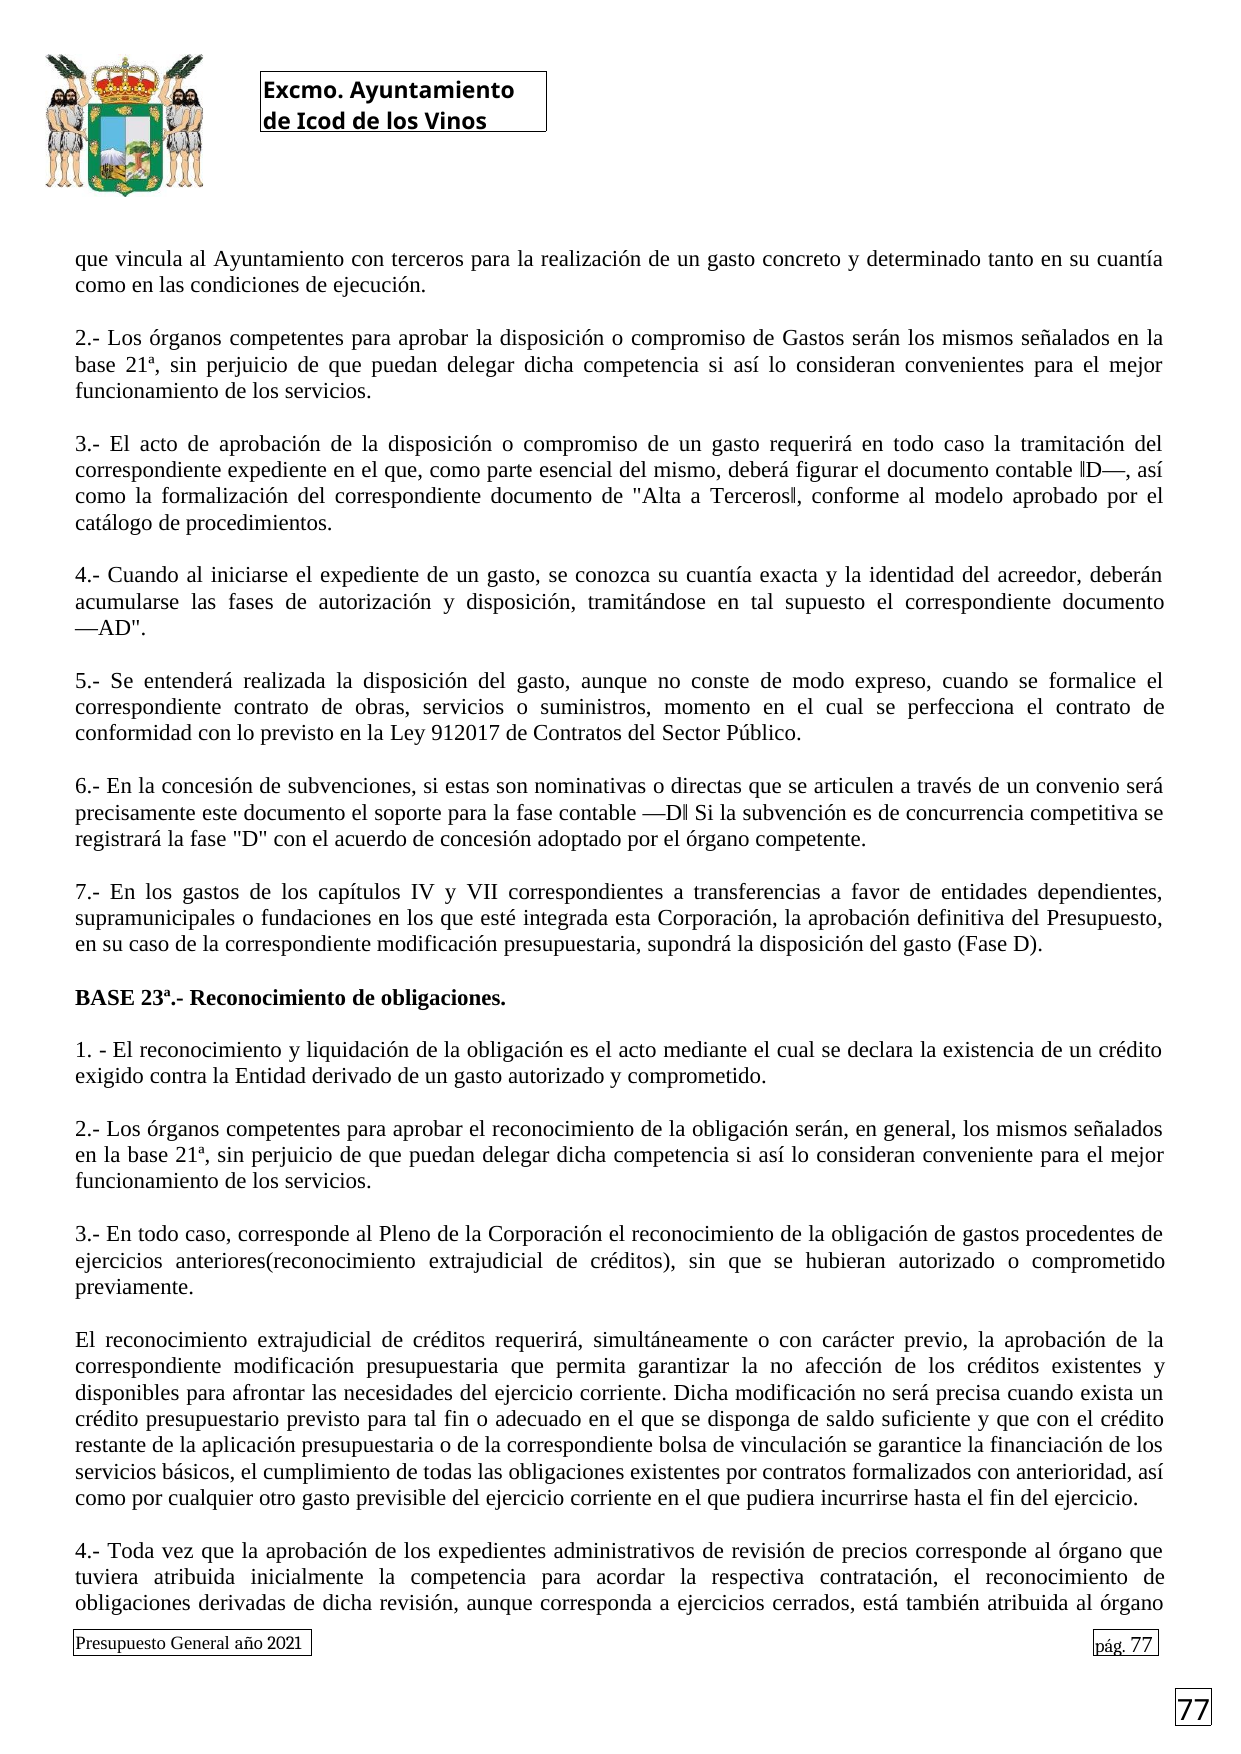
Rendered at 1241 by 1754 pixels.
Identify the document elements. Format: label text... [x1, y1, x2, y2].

text 2.- Los órganos competentes para aprobar el reconocimiento de la obligación serán, en general, los mismos señalados en la base 21ª, sin perjuicio de que puedan delegar dicha competencia si así lo consideran conveniente para el mejor funcionamiento de los servicios. [75, 1115, 1166, 1194]
text 3.- En todo caso, corresponde al Pleno de la Corporación el reconocimiento de la obligación de gastos procedentes de ejercicios anteriores(reconocimiento extrajudicial de créditos), sin que se hubieran autorizado o comprometido previamente. [75, 1220, 1165, 1299]
text 2.- Los órganos competentes para aprobar la disposición o compromiso de Gastos serán los mismos señalados en la base 21ª, sin perjuicio de que puedan delegar dicha competencia si así lo consideran convenientes para el mejor funcionamiento de los servicios. [75, 324, 1166, 403]
text que vincula al Ayuntamiento con terceros para la realización de un gasto concreto y determinado tanto en su cuantía como en las condiciones de ejecución. [75, 245, 1165, 298]
text 6.- En la concesión de subvenciones, si estas son nominativas o directas que se articulen a través de un convenio será precisamente este documento el soporte para la fase contable ―D‖ Si la subvención es de concurrencia competitiva se registrará la fase "D" con el acuerdo de concesión adoptado por el órgano competente. [75, 772, 1166, 851]
text El reconocimiento extrajudicial de créditos requerirá, simultáneamente o con carácter previo, la aprobación de la correspondiente modificación presupuestaria que permita garantizar la no afección de los créditos existentes y disponibles para afrontar las necesidades del ejercicio corriente. Dicha modificación no será precisa cuando exista un crédito presupuestario previsto para tal fin o adecuado en el que se disponga de saldo suficiente y que con el crédito restante de la aplicación presupuestaria o de la correspondiente bolsa de vinculación se garantice la financiación de los servicios básicos, el cumplimiento de todas las obligaciones existentes por contratos formalizados con anterioridad, así como por cualquier otro gasto previsible del ejercicio corriente en el que pudiera incurrirse hasta el fin del ejercicio. [75, 1326, 1166, 1510]
picture [45, 54, 204, 197]
text 3.- El acto de aprobación de la disposición o compromiso de un gasto requerirá en todo caso la tramitación del correspondiente expediente en el que, como parte esencial del mismo, deberá figurar el documento contable ‖D―, así como la formalización del correspondiente documento de "Alta a Terceros‖, conforme al modelo aprobado por el catálogo de procedimientos. [75, 429, 1166, 535]
subtitle BASE 23ª.- Reconocimiento de obligaciones. [75, 983, 1223, 1010]
text 4.- Cuando al iniciarse el expediente de un gasto, se conozca su cuantía exacta y la identidad del acreedor, deberán acumularse las fases de autorización y disposición, tramitándose en tal supuesto el correspondiente documento ―AD". [75, 561, 1165, 640]
text 5.- Se entenderá realizada la disposición del gasto, aunque no conste de modo expreso, cuando se formalice el correspondiente contrato de obras, servicios o suministros, momento en el cual se perfecciona el contrato de conformidad con lo previsto en la Ley 912017 de Contratos del Sector Público. [75, 667, 1165, 746]
text 7.- En los gastos de los capítulos IV y VII correspondientes a transferencias a favor de entidades dependientes, supramunicipales o fundaciones en los que esté integrada esta Corporación, la aprobación definitiva del Presupuesto, en su caso de la correspondiente modificación presupuestaria, supondrá la disposición del gasto (Fase D). [75, 878, 1165, 957]
text 1. - El reconocimiento y liquidación de la obligación es el acto mediante el cual se declara la existencia de un crédito exigido contra la Entidad derivado de un gasto autorizado y comprometido. [75, 1036, 1223, 1088]
text 4.- Toda vez que la aprobación de los expedientes administrativos de revisión de precios corresponde al órgano que tuviera atribuida inicialmente la competencia para acordar la respectiva contratación, el reconocimiento de obligaciones derivadas de dicha revisión, aunque corresponda a ejercicios cerrados, está también atribuida al órgano [75, 1537, 1165, 1616]
